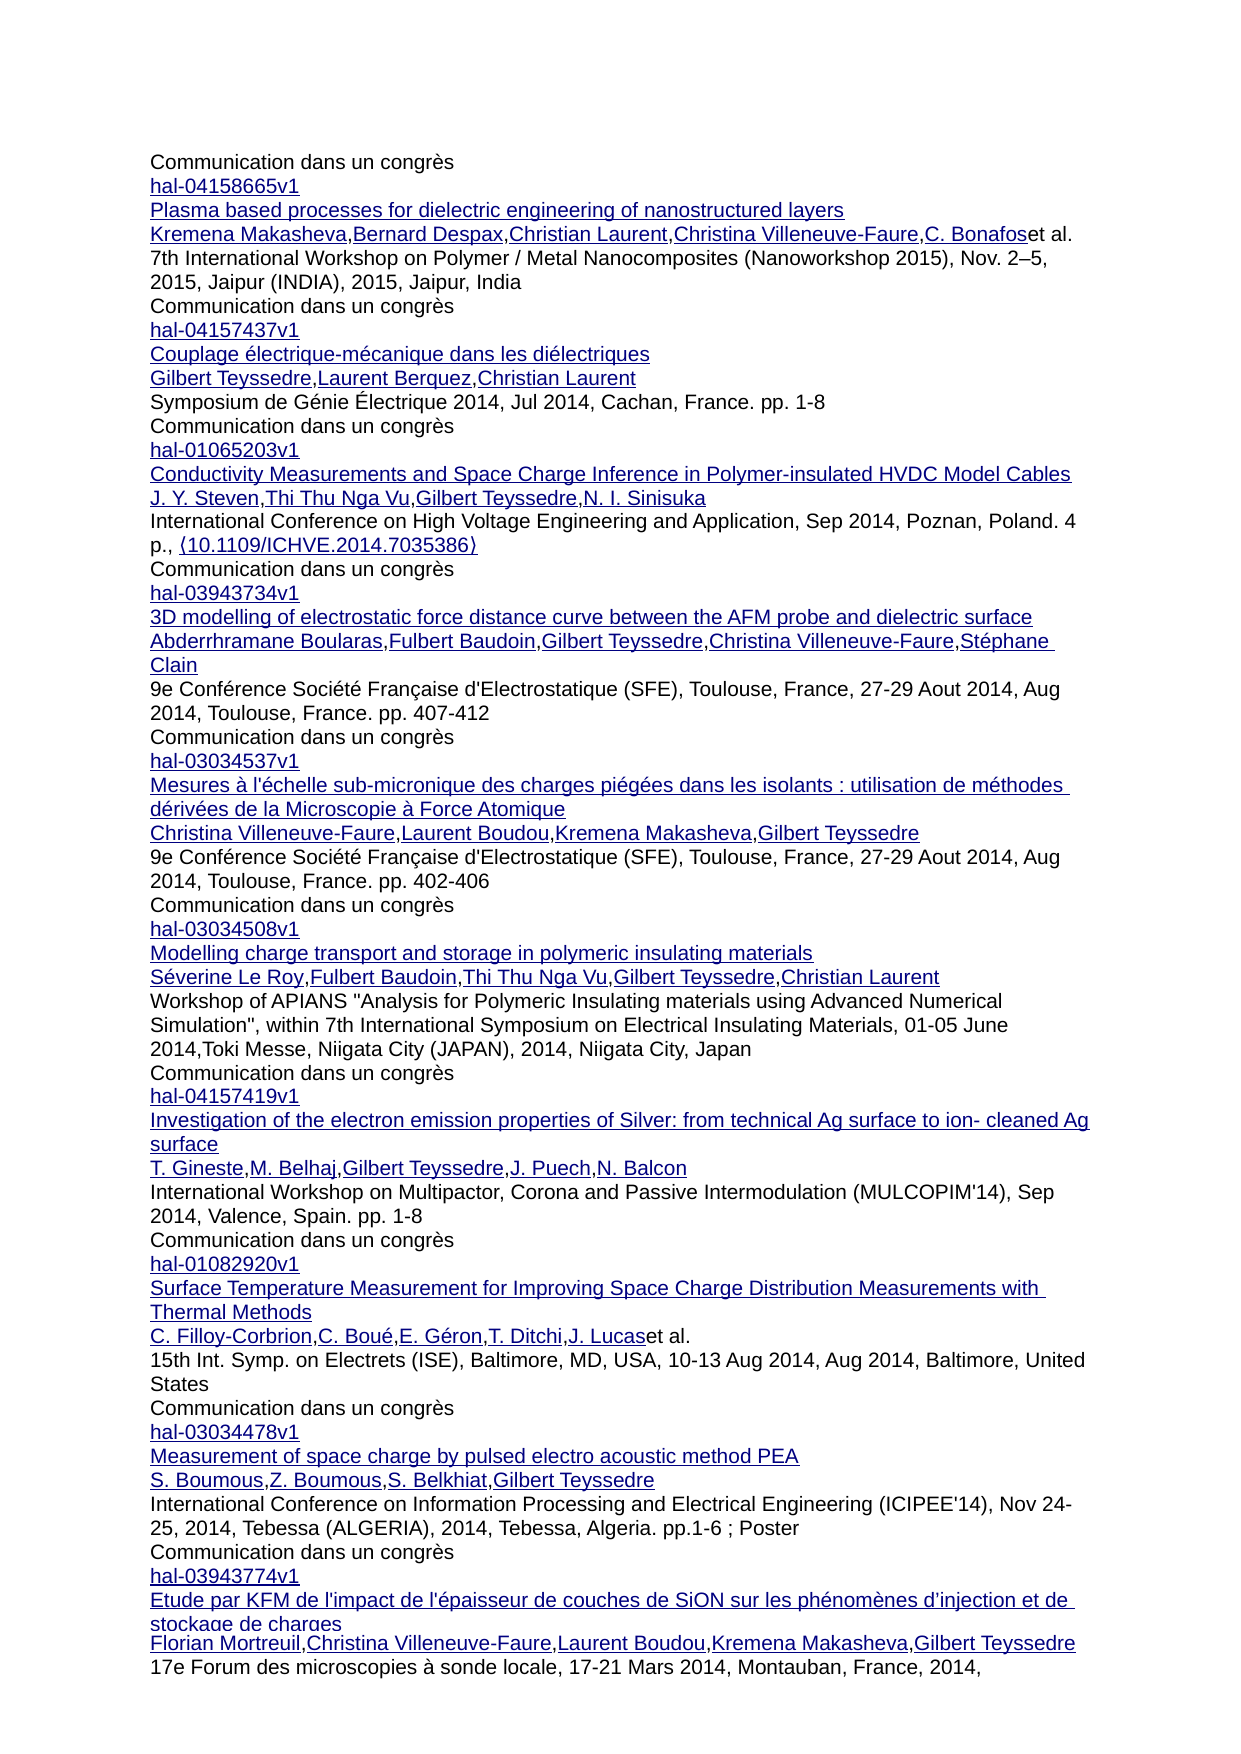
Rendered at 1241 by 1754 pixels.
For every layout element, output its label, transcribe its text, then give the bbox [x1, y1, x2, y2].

table_cell Conductivity Measurements and Space Charge Inference in Polymer-insulated HVDC Model Cables J. Y. Steven,Thi Thu Nga Vu,Gilbert Teyssedre,N. I. Sinisuka International Conference on High Voltage Engineering and Application, Sep 2014, Poznan, Poland. 4 p., ⟨10.1109/ICHVE.2014.7035386⟩ Communication dans un congrès hal-03943734v1 [150, 461, 1090, 605]
table_cell Plasma based processes for dielectric engineering of nanostructured layers Kremena Makasheva,Bernard Despax,Christian Laurent,Christina Villeneuve-Faure,C. Bonafoset al. 7th International Workshop on Polymer / Metal Nanocomposites (Nanoworkshop 2015), Nov. 2–5, 2015, Jaipur (INDIA), 2015, Jaipur, India Communication dans un congrès hal-04157437v1 [150, 198, 1090, 342]
table_cell 3D modelling of electrostatic force distance curve between the AFM probe and dielectric surface Abderrhramane Boularas,Fulbert Baudoin,Gilbert Teyssedre,Christina Villeneuve-Faure,Stéphane Clain 9e Conférence Société Française d'Electrostatique (SFE), Toulouse, France, 27-29 Aout 2014, Aug 2014, Toulouse, France. pp. 407-412 Communication dans un congrès hal-03034537v1 [150, 605, 1090, 773]
table_cell surface T. Gineste,M. Belhaj,Gilbert Teyssedre,J. Puech,N. Balcon International Workshop on Multipactor, Corona and Passive Intermodulation (MULCOPIM'14), Sep 2014, Valence, Spain. pp. 1-8 Communication dans un congrès hal-01082920v1 [150, 1130, 1090, 1276]
table_cell Investigation of the electron emission properties of Silver: from technical Ag surface to ion- cleaned Ag [150, 1108, 1090, 1129]
table_cell Surface Temperature Measurement for Improving Space Charge Distribution Measurements with Thermal Methods C. Filloy-Corbrion,C. Boué,E. Géron,T. Ditchi,J. Lucaset al. 15th Int. Symp. on Electrets (ISE), Baltimore, MD, USA, 10-13 Aug 2014, Aug 2014, Baltimore, United States Communication dans un congrès hal-03034478v1 [150, 1276, 1090, 1444]
table_cell Modelling charge transport and storage in polymeric insulating materials Séverine Le Roy,Fulbert Baudoin,Thi Thu Nga Vu,Gilbert Teyssedre,Christian Laurent Workshop of APIANS "Analysis for Polymeric Insulating materials using Advanced Numerical Simulation", within 7th International Symposium on Electrical Insulating Materials, 01-05 June 2014,Toki Messe, Niigata City (JAPAN), 2014, Niigata City, Japan Communication dans un congrès hal-04157419v1 [150, 941, 1090, 1108]
table_cell Etude par KFM de l'impact de l'épaisseur de couches de SiON sur les phénomènes d’injection et de stockage de charges Florian Mortreuil,Christina Villeneuve-Faure,Laurent Boudou,Kremena Makasheva,Gilbert Teyssedre 17e Forum des microscopies à sonde locale, 17-21 Mars 2014, Montauban, France, 2014, [150, 1588, 1090, 1679]
table_cell Mesures à l'échelle sub-micronique des charges piégées dans les isolants : utilisation de méthodes dérivées de la Microscopie à Force Atomique Christina Villeneuve-Faure,Laurent Boudou,Kremena Makasheva,Gilbert Teyssedre 9e Conférence Société Française d'Electrostatique (SFE), Toulouse, France, 27-29 Aout 2014, Aug 2014, Toulouse, France. pp. 402-406 Communication dans un congrès hal-03034508v1 [150, 773, 1090, 941]
table_cell Communication dans un congrès hal-04158665v1 [150, 150, 1090, 198]
table_cell Couplage électrique-mécanique dans les diélectriques Gilbert Teyssedre,Laurent Berquez,Christian Laurent Symposium de Génie Électrique 2014, Jul 2014, Cachan, France. pp. 1-8 Communication dans un congrès hal-01065203v1 [150, 342, 1090, 461]
table_cell Measurement of space charge by pulsed electro acoustic method PEA S. Boumous,Z. Boumous,S. Belkhiat,Gilbert Teyssedre International Conference on Information Processing and Electrical Engineering (ICIPEE'14), Nov 24-25, 2014, Tebessa (ALGERIA), 2014, Tebessa, Algeria. pp.1-6 ; Poster Communication dans un congrès hal-03943774v1 [150, 1444, 1090, 1587]
